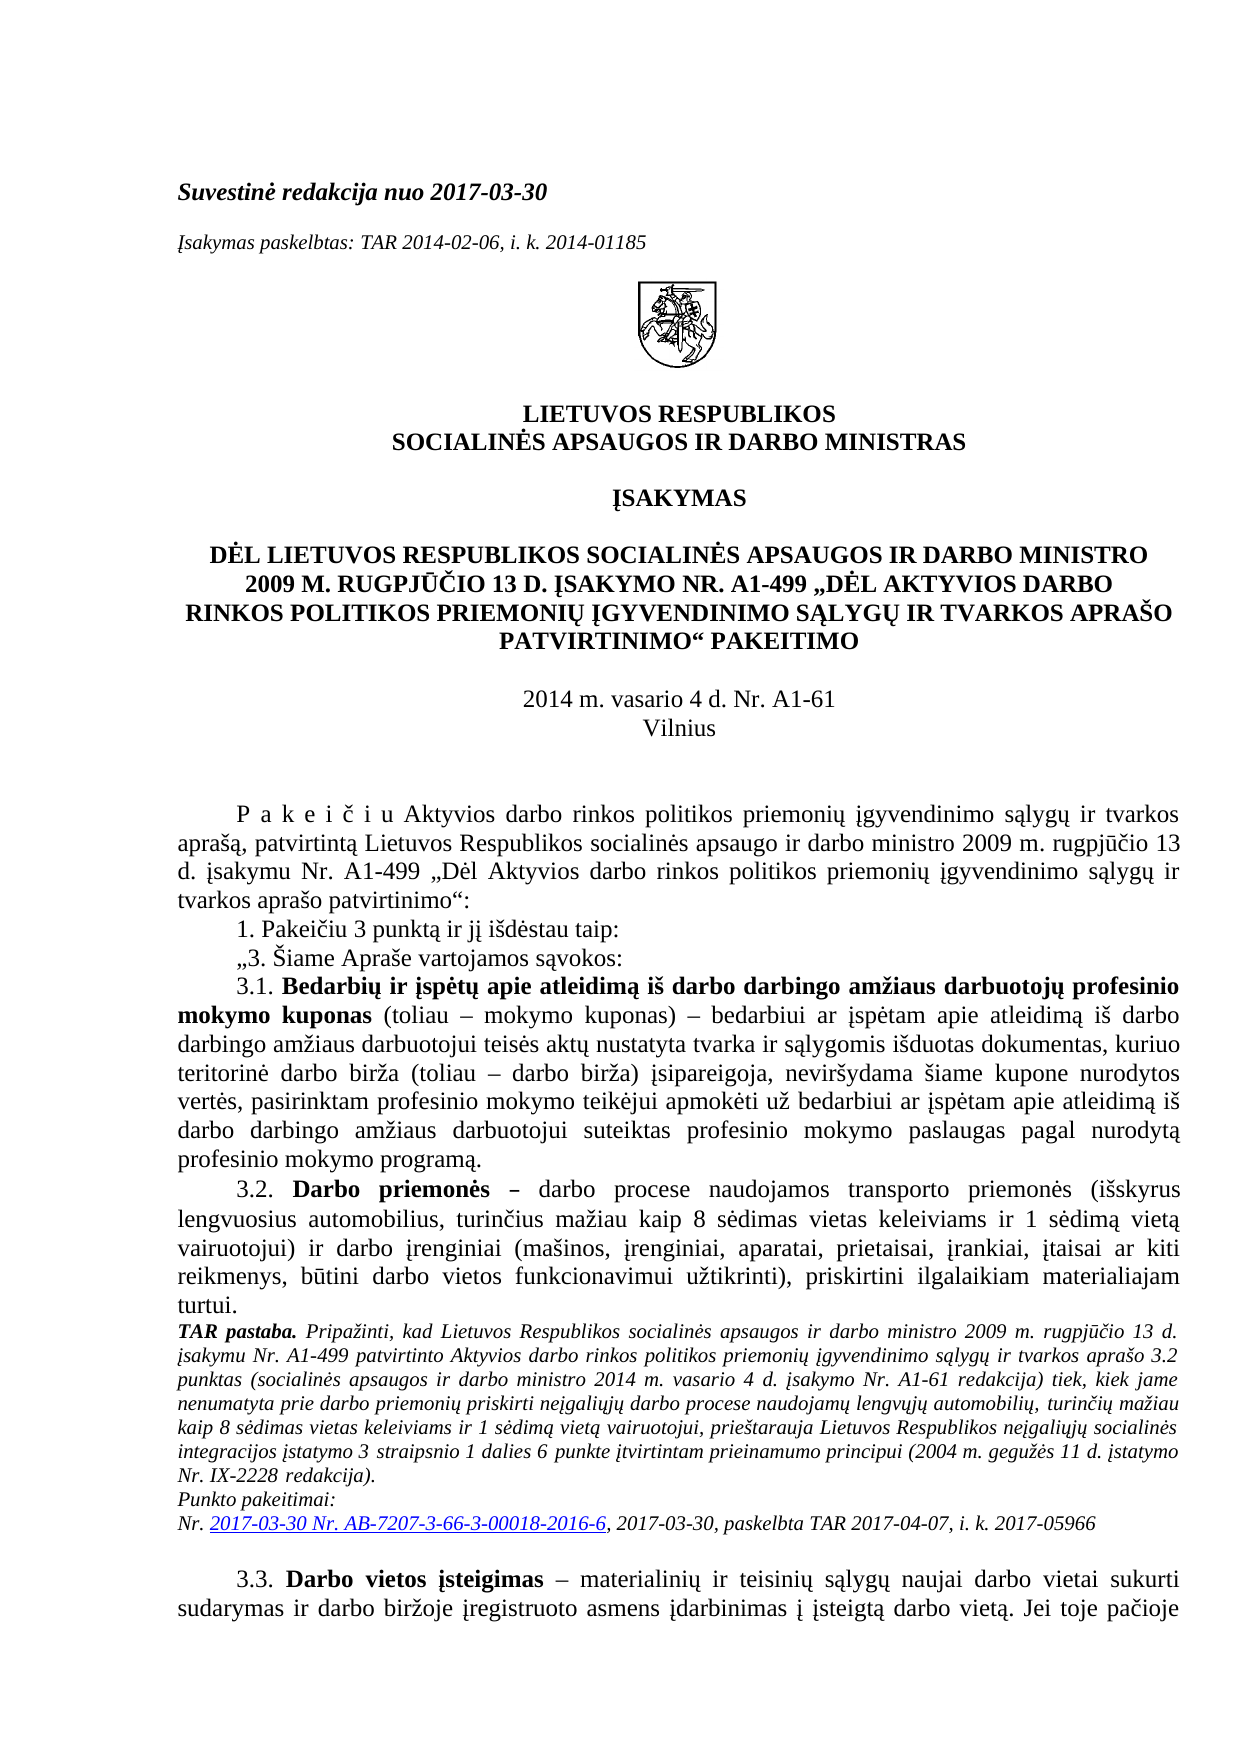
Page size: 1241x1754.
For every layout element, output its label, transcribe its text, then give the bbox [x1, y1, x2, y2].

text TAR pastaba. Pripažinti, kad Lietuvos Respublikos socialinės apsaugos ir darbo ministro 2009 m. rugpjūčio 13 d. įsakymu Nr. A1-499 patvirtinto Aktyvios darbo rinkos politikos priemonių įgyvendinimo sąlygų ir tvarkos aprašo 3.2 punktas (socialinės apsaugos ir darbo ministro 2014 m. vasario 4 d. įsakymo Nr. A1-61 redakcija) tiek, kiek jame nenumatyta prie darbo priemonių priskirti neįgaliųjų darbo procese naudojamų lengvųjų automobilių, turinčių mažiau kaip 8 sėdimas vietas keleiviams ir 1 sėdimą vietą vairuotojui, prieštarauja Lietuvos Respublikos neįgaliųjų socialinės integracijos įstatymo 3 straipsnio 1 dalies 6 punkte įtvirtintam prieinamumo principui (2004 m. gegužės 11 d. įstatymo Nr. IX-2228 redakcija). [177, 1319, 1181, 1487]
text Nr. 2017-03-30 Nr. AB-7207-3-66-3-00018-2016-6, 2017-03-30, paskelbta TAR 2017-04-07, i. k. 2017-05966 [177, 1511, 1181, 1535]
text 1. Pakeičiu 3 punktą ir jį išdėstau taip: [177, 914, 1181, 943]
text P a k e i č i u Aktyvios darbo rinkos politikos priemonių įgyvendinimo sąlygų ir tvarkos aprašą, patvirtintą Lietuvos Respublikos socialinės apsaugo ir darbo ministro 2009 m. rugpjūčio 13 d. įsakymu Nr. A1-499 „Dėl Aktyvios darbo rinkos politikos priemonių įgyvendinimo sąlygų ir tvarkos aprašo patvirtinimo“: [177, 799, 1181, 914]
text 3.3. Darbo vietos įsteigimas – materialinių ir teisinių sąlygų naujai darbo vietai sukurti sudarymas ir darbo biržoje įregistruoto asmens įdarbinimas į įsteigtą darbo vietą. Jei toje pačioje [177, 1564, 1181, 1622]
text 3.2. Darbo priemonės – darbo procese naudojamos transporto priemonės (išskyrus lengvuosius automobilius, turinčius mažiau kaip 8 sėdimas vietas keleiviams ir 1 sėdimą vietą vairuotojui) ir darbo įrenginiai (mašinos, įrenginiai, aparatai, prietaisai, įrankiai, įtaisai ar kiti reikmenys, būtini darbo vietos funkcionavimui užtikrinti), priskirtini ilgalaikiam materialiajam turtui. [177, 1173, 1181, 1319]
text 2009 M. RUGPJŪČIO 13 D. ĮSAKYMO NR. A1-499 „DĖL AKTYVIOS DARBO [177, 569, 1181, 598]
text Suvestinė redakcija nuo 2017-03-30 [177, 177, 1181, 206]
text DĖL LIETUVOS RESPUBLIKOS SOCIALINĖS APSAUGOS IR DARBO MINISTRO [177, 540, 1181, 569]
text Punkto pakeitimai: [177, 1487, 1181, 1511]
text Vilnius [177, 713, 1181, 741]
text LIETUVOS RESPUBLIKOS [177, 399, 1181, 427]
text ĮSAKYMAS [177, 483, 1181, 511]
text „3. Šiame Apraše vartojamos sąvokos: [177, 943, 1181, 971]
text Įsakymas paskelbtas: TAR 2014-02-06, i. k. 2014-01185 [177, 230, 1181, 254]
text 3.1. Bedarbių ir įspėtų apie atleidimą iš darbo darbingo amžiaus darbuotojų profesinio mokymo kuponas (toliau – mokymo kuponas) – bedarbiui ar įspėtam apie atleidimą iš darbo darbingo amžiaus darbuotojui teisės aktų nustatyta tvarka ir sąlygomis išduotas dokumentas, kuriuo teritorinė darbo birža (toliau – darbo birža) įsipareigoja, neviršydama šiame kupone nurodytos vertės, pasirinktam profesinio mokymo teikėjui apmokėti už bedarbiui ar įspėtam apie atleidimą iš darbo darbingo amžiaus darbuotojui suteiktas profesinio mokymo paslaugas pagal nurodytą profesinio mokymo programą. [177, 971, 1181, 1173]
text SOCIALINĖS APSAUGOS IR DARBO MINISTRAS [177, 427, 1181, 456]
text RINKOS POLITIKOS PRIEMONIŲ ĮGYVENDINIMO SĄLYGŲ IR TVARKOS APRAŠO patvirtinimo“ PAKEITIMO [177, 598, 1181, 655]
text 2014 m. vasario 4 d. Nr. A1-61 [177, 684, 1181, 713]
